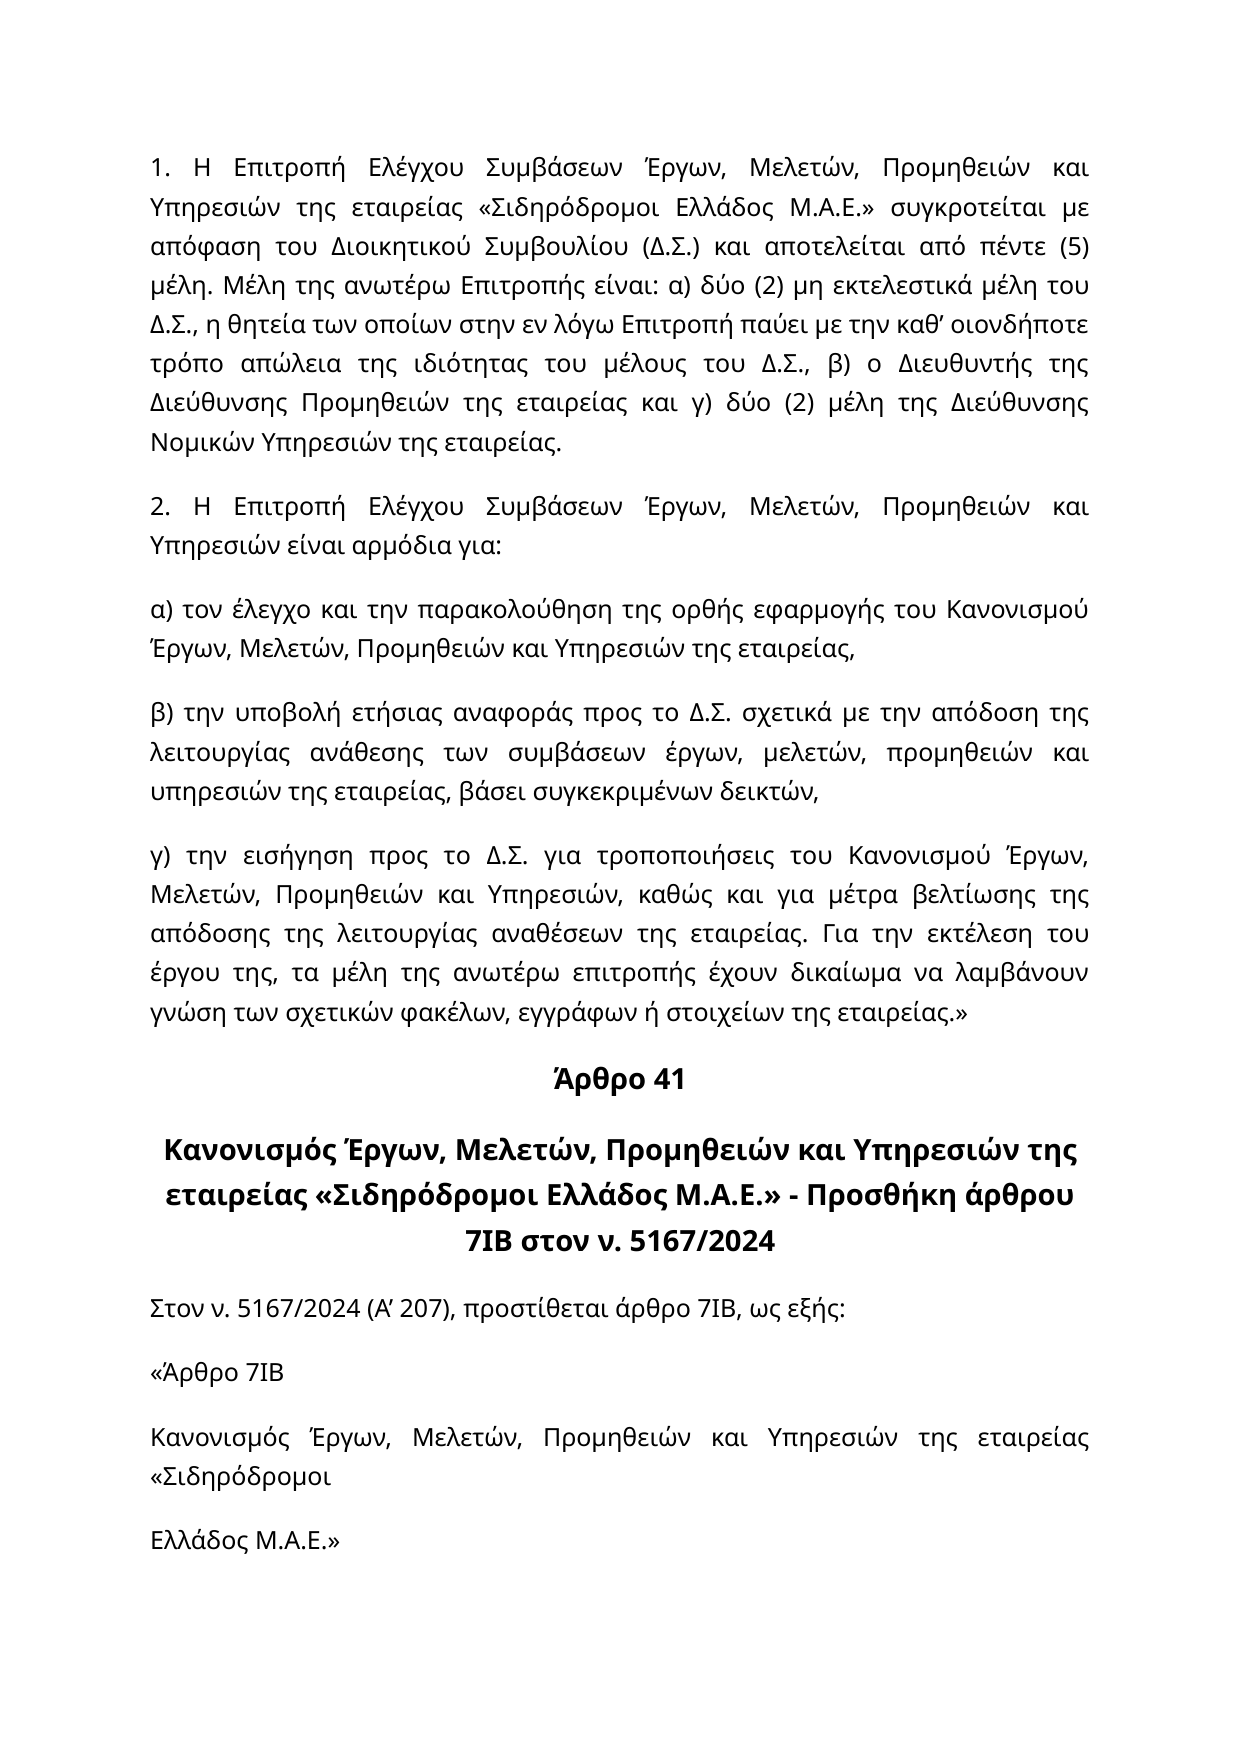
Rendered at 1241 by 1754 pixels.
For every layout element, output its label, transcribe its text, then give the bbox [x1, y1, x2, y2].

text «Άρθρο 7ΙΒ [150, 1355, 1090, 1389]
text Κανονισμός Έργων, Μελετών, Προμηθειών και Υπηρεσιών της εταιρείας «Σιδηρόδρομοι [150, 1419, 1090, 1492]
text γ) την εισήγηση προς το Δ.Σ. για τροποποιήσεις του Κανονισμού Έργων, Μελετών, Προμηθειών και Υπηρεσιών, καθώς και για μέτρα βελτίωσης της απόδοσης της λειτουργίας αναθέσεων της εταιρείας. Για την εκτέλεση του έργου της, τα μέλη της ανωτέρω επιτροπής έχουν δικαίωμα να λαμβάνουν γνώση των σχετικών φακέλων, εγγράφων ή στοιχείων της εταιρείας.» [150, 837, 1090, 1028]
subtitle Κανονισμός Έργων, Μελετών, Προμηθειών και Υπηρεσιών της εταιρείας «Σιδηρόδρομοι Ελλάδος Μ.Α.Ε.» - Προσθήκη άρθρου 7ΙΒ στον ν. 5167/2024 [150, 1129, 1090, 1260]
text 2. Η Επιτροπή Ελέγχου Συμβάσεων Έργων, Μελετών, Προμηθειών και Υπηρεσιών είναι αρμόδια για: [150, 488, 1090, 562]
subtitle Άρθρο 41 [150, 1058, 1090, 1098]
text 1. Η Επιτροπή Ελέγχου Συμβάσεων Έργων, Μελετών, Προμηθειών και Υπηρεσιών της εταιρείας «Σιδηρόδρομοι Ελλάδος Μ.Α.Ε.» συγκροτείται με απόφαση του Διοικητικού Συμβουλίου (Δ.Σ.) και αποτελείται από πέντε (5) μέλη. Μέλη της ανωτέρω Επιτροπής είναι: α) δύο (2) μη εκτελεστικά μέλη του Δ.Σ., η θητεία των οποίων στην εν λόγω Επιτροπή παύει με την καθ’ οιονδήποτε τρόπο απώλεια της ιδιότητας του μέλους του Δ.Σ., β) ο Διευθυντής της Διεύθυνσης Προμηθειών της εταιρείας και γ) δύο (2) μέλη της Διεύθυνσης Νομικών Υπηρεσιών της εταιρείας. [150, 150, 1090, 458]
text Ελλάδος Μ.Α.Ε.» [150, 1522, 1090, 1557]
text α) τον έλεγχο και την παρακολούθηση της ορθής εφαρμογής του Κανονισμού Έργων, Μελετών, Προμηθειών και Υπηρεσιών της εταιρείας, [150, 592, 1090, 665]
text Στον ν. 5167/2024 (Α’ 207), προστίθεται άρθρο 7ΙΒ, ως εξής: [150, 1291, 1090, 1325]
text β) την υποβολή ετήσιας αναφοράς προς το Δ.Σ. σχετικά με την απόδοση της λειτουργίας ανάθεσης των συμβάσεων έργων, μελετών, προμηθειών και υπηρεσιών της εταιρείας, βάσει συγκεκριμένων δεικτών, [150, 695, 1090, 807]
